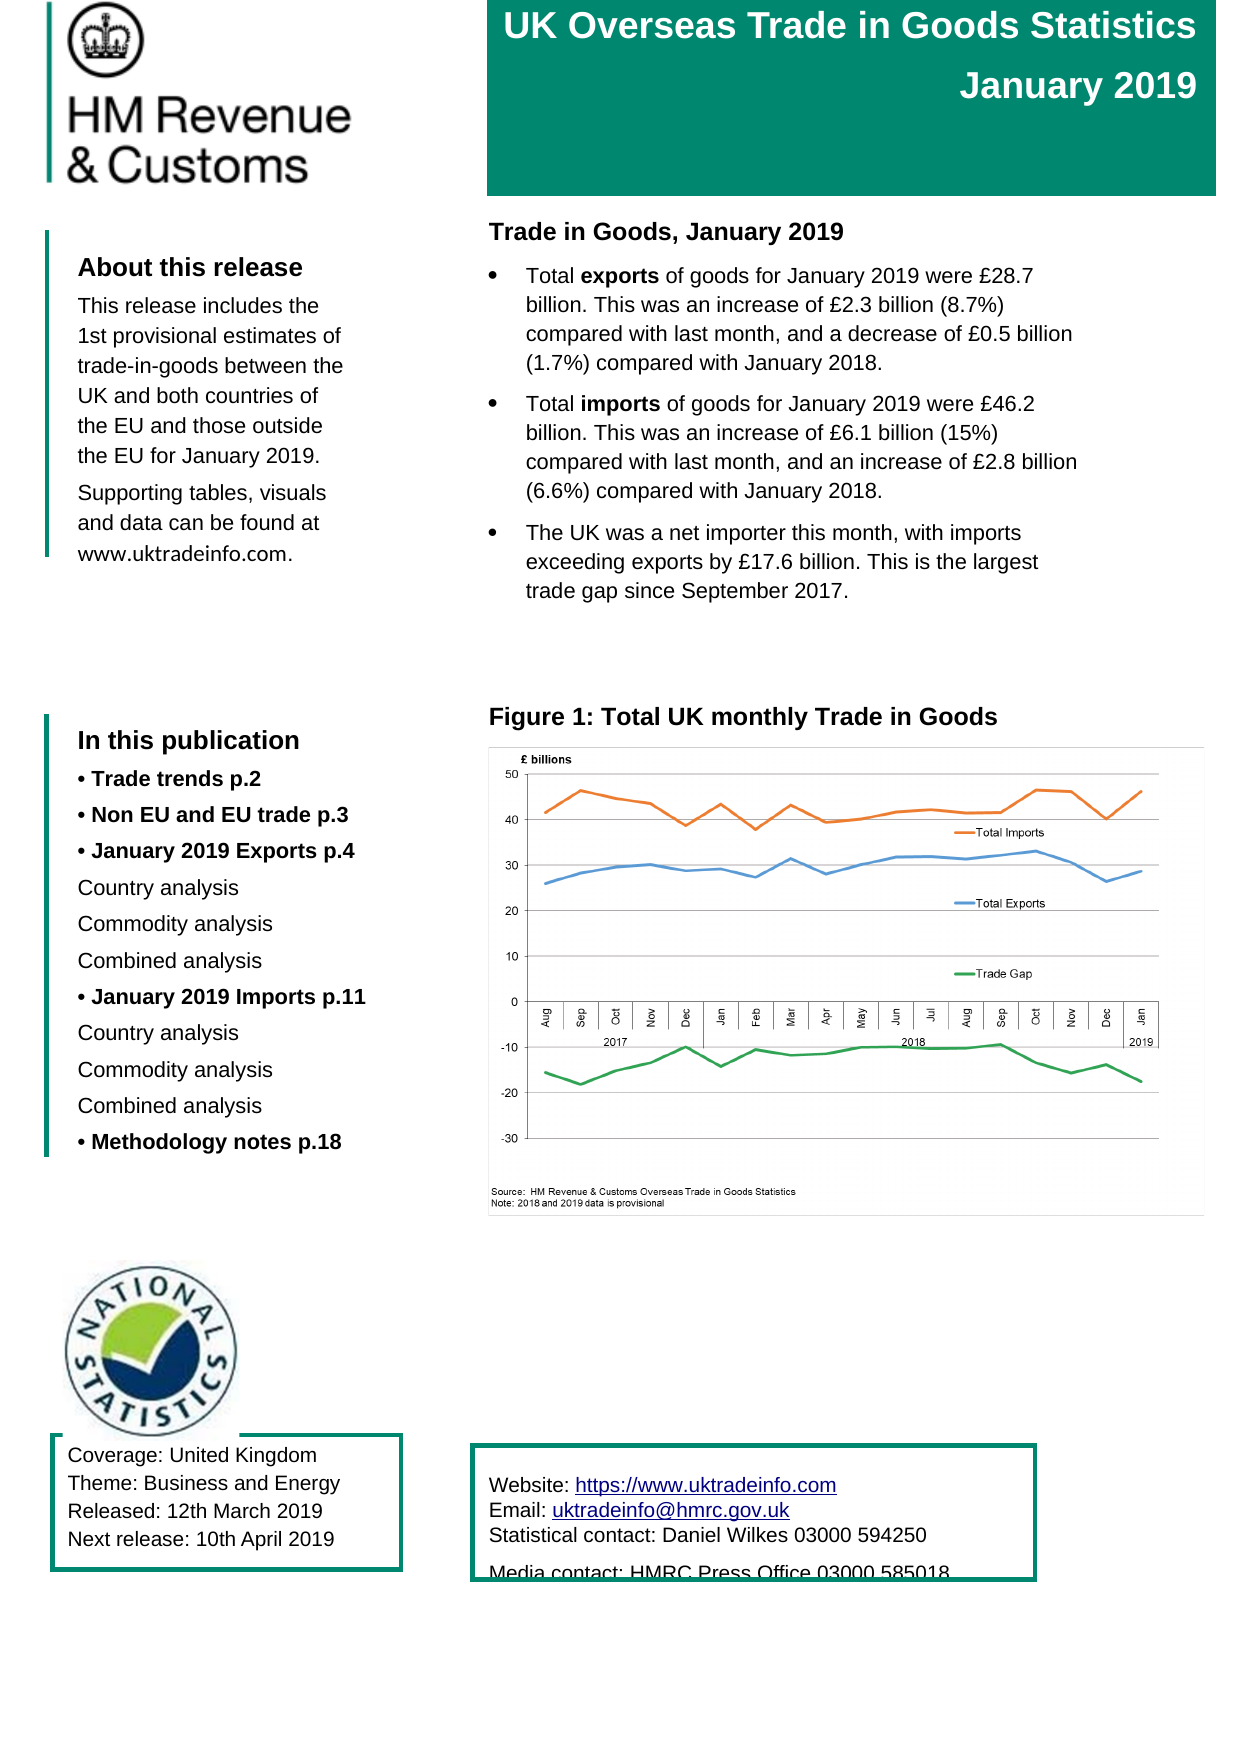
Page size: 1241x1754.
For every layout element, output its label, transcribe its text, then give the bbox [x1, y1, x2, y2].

text Figure 1: Total UK monthly Trade in Goods [488, 702, 1090, 731]
list The UK was a net importer this month, with imports exceeding exports by £17.6 billion. This is the largest trade gap since September 2017. [488, 520, 1090, 603]
list Total imports of goods for January 2019 were £46.2 billion. This was an increase of £6.1 billion (15%) compared with last month, and an increase of £2.8 billion (6.6%) compared with January 2018. [488, 391, 1090, 503]
text [1037, 1472, 1090, 1547]
text Website: https://www.uktradeinfo.com Email: uktradeinfo@hmrc.gov.uk Statistical contact: Daniel Wilkes 03000 594250 [488, 1472, 1033, 1547]
list Total exports of goods for January 2019 were £28.7 billion. This was an increase of £2.3 billion (8.7%) compared with last month, and a decrease of £0.5 billion (1.7%) compared with January 2018. [488, 263, 1090, 375]
text Trade in Goods, January 2019 [488, 217, 1090, 246]
text Media contact: HMRC Press Office 03000 585018 [488, 1559, 1090, 1584]
